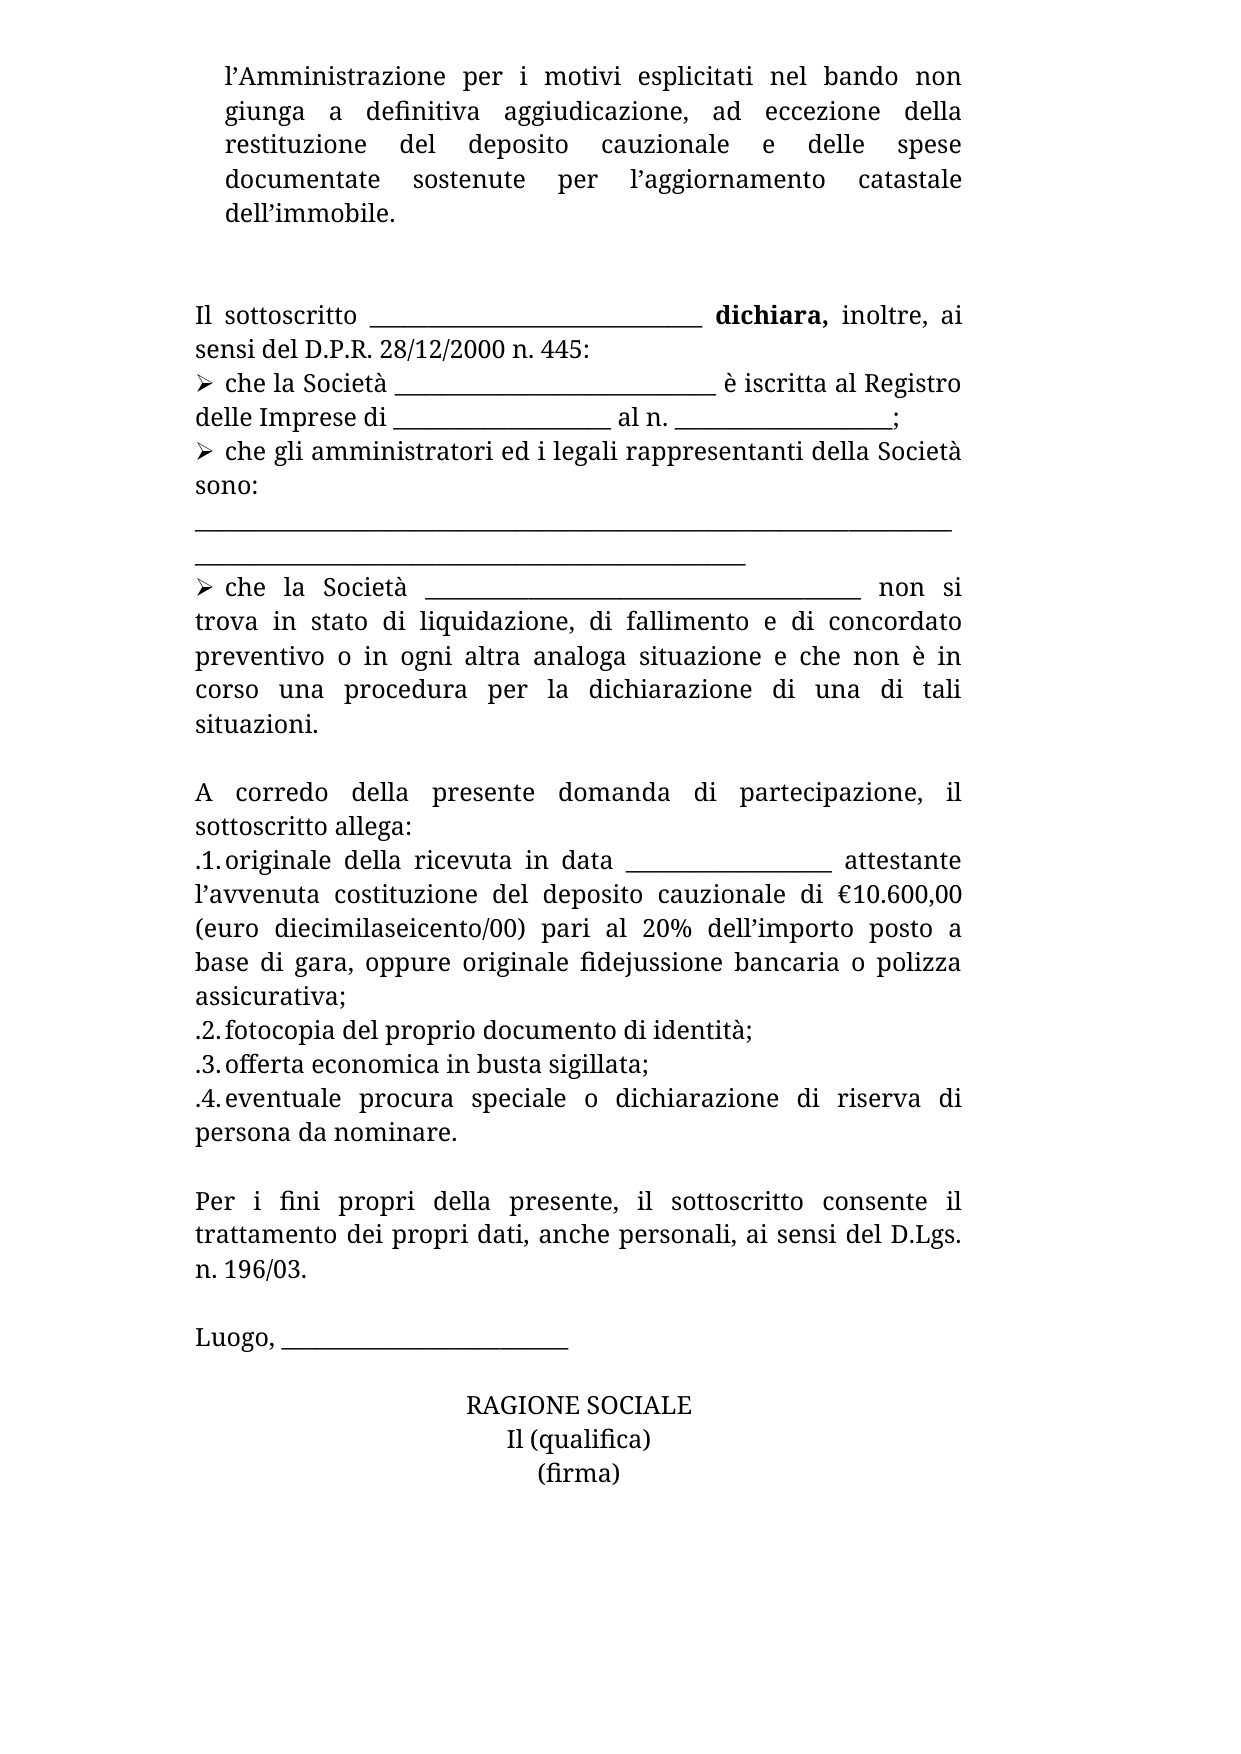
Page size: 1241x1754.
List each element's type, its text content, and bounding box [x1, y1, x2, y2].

list originale della ricevuta in data __________________ attestante l’avvenuta costituzione del deposito cauzionale di €10.600,00 (euro diecimilaseicento/00) pari al 20% dell’importo posto a base di gara, oppure originale fidejussione bancaria o polizza assicurativa; [195, 842, 963, 1013]
list che la Società ______________________________________ non si trova in stato di liquidazione, di fallimento e di concordato preventivo o in ogni altra analoga situazione e che non è in corso una procedura per la dichiarazione di una di tali situazioni. [195, 570, 963, 740]
text Il (qualifica) [195, 1422, 963, 1456]
list l’Amministrazione per i motivi esplicitati nel bando non giunga a definitiva aggiudicazione, ad eccezione della restituzione del deposito cauzionale e delle spese documentate sostenute per l’aggiornamento catastale dell’immobile. [195, 59, 963, 229]
text Per i fini propri della presente, il sottoscritto consente il trattamento dei propri dati, anche personali, ai sensi del D.Lgs. n. 196/03. [195, 1183, 963, 1285]
list offerta economica in busta sigillata; [195, 1047, 963, 1081]
list fotocopia del proprio documento di identità; [195, 1013, 963, 1047]
text (firma) [195, 1456, 963, 1490]
text RAGIONE SOCIALE [195, 1387, 963, 1422]
list eventuale procura speciale o dichiarazione di riserva di persona da nominare. [195, 1081, 963, 1149]
text Il sottoscritto _____________________________ dichiara, inoltre, ai sensi del D.P.R. 28/12/2000 n. 445: [195, 297, 963, 366]
list che gli amministratori ed i legali rappresentanti della Società sono: __________________________________________________________________________________________________________________ [195, 434, 963, 570]
text Luogo, _________________________ [195, 1319, 963, 1353]
text A corredo della presente domanda di partecipazione, il sottoscritto allega: [195, 774, 963, 842]
list che la Società ____________________________ è iscritta al Registro delle Imprese di ___________________ al n. ___________________; [195, 366, 963, 434]
